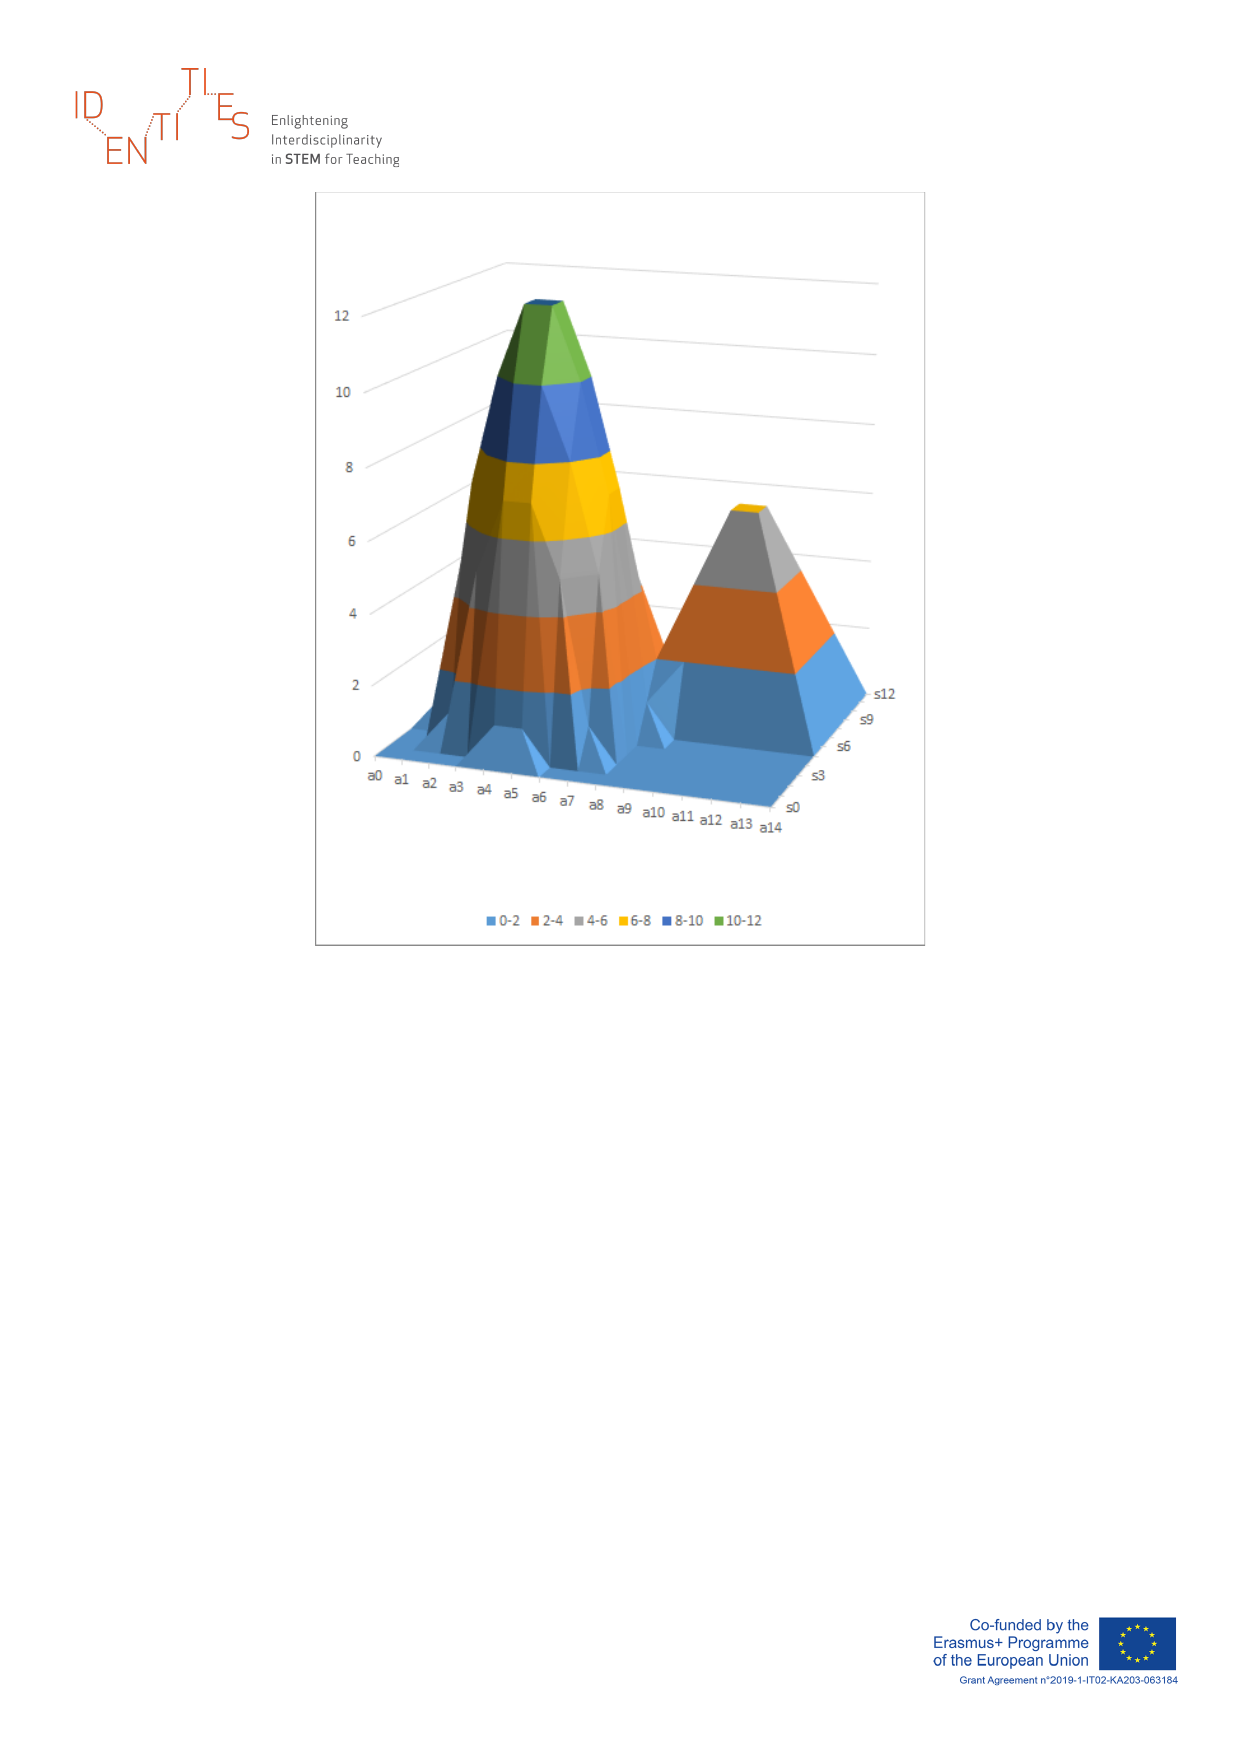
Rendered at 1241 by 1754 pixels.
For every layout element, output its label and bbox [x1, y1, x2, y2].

picture [928, 1614, 1179, 1689]
picture [75, 65, 400, 170]
picture [315, 192, 926, 946]
